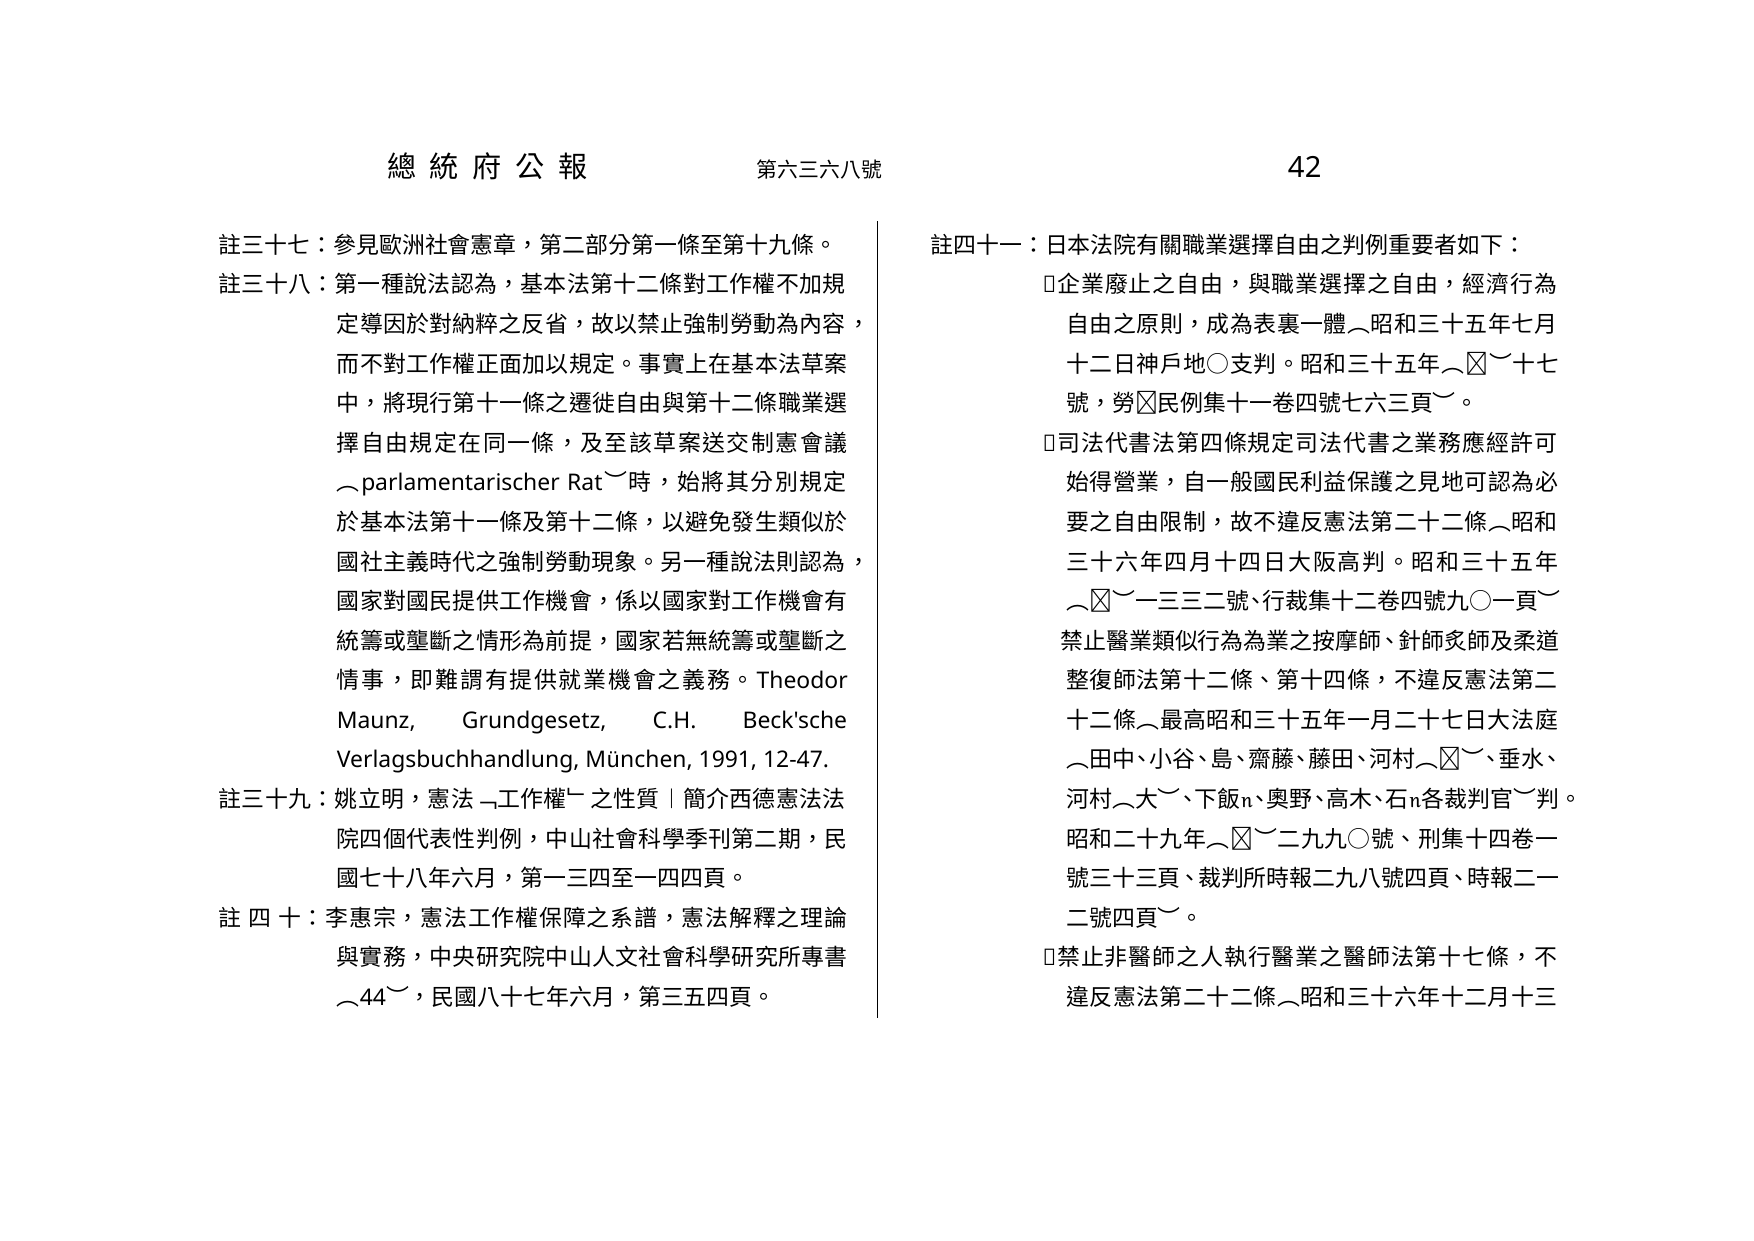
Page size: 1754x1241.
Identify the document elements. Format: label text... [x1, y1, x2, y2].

text 註四十一：日本法院有關職業選擇自由之判例重要者如下： [930, 222, 1559, 261]
text 註 四 十：李惠宗，憲法工作權保障之系譜，憲法解釋之理論與實務，中央研究院中山人文社會科學研究所專書︵44︶，民國八十七年六月，第三五四頁。 [218, 894, 847, 1013]
text 司法代書法第四條規定司法代書之業務應經許可始得營業，自一般國民利益保護之見地可認為必要之自由限制，故不違反憲法第二十二條︵昭和三十六年四月十四日大阪高判。昭和三十五年︵︶一三三二號、行裁集十二卷四號九○一頁︶。 [1042, 419, 1559, 617]
text 禁止醫業類似行為為業之按摩師、針師炙師及柔道整復師法第十二條、第十四條，不違反憲法第二十二條︵最高昭和三十五年一月二十七日大法庭︵田中、小谷、島、齋藤、藤田、河村︵︶、垂水、河村︵大︶、下飯、奧野、高木、石各裁判官︶判。昭和二十九年︵︶二九九○號、刑集十四卷一號三十三頁、裁判所時報二九八號四頁、時報二一二號四頁︶。 [1042, 617, 1559, 934]
text 註三十九：姚立明，憲法﹁工作權﹂之性質︱簡介西德憲法法院四個代表性判例，中山社會科學季刊第二期，民國七十八年六月，第一三四至一四四頁。 [218, 776, 847, 894]
text 禁止非醫師之人執行醫業之醫師法第十七條，不違反憲法第二十二條︵昭和三十六年十二月十三 [1042, 934, 1559, 1013]
text 註三十八：第一種說法認為，基本法第十二條對工作權不加規定導因於對納粹之反省，故以禁止強制勞動為內容，而不對工作權正面加以規定。事實上在基本法草案中，將現行第十一條之遷徙自由與第十二條職業選擇自由規定在同一條，及至該草案送交制憲會議︵parlamentarischer Rat︶時，始將其分別規定於基本法第十一條及第十二條，以避免發生類似於國社主義時代之強制勞動現象。另一種說法則認為，國家對國民提供工作機會，係以國家對工作機會有統籌或壟斷之情形為前提，國家若無統籌或壟斷之情事，即難謂有提供就業機會之義務。Theodor Maunz, Grundgesetz, C.H. Beck'sche Verlagsbuchhandlung, München, 1991, 12-47. [218, 261, 847, 776]
text 註三十七：參見歐洲社會憲章，第二部分第一條至第十九條。 [218, 222, 847, 261]
text 企業廢止之自由，與職業選擇之自由，經濟行為自由之原則，成為表裏一體︵昭和三十五年七月十二日神戶地○支判。昭和三十五年︵︶十七號，勞民例集十一卷四號七六三頁︶。 [1042, 261, 1559, 419]
